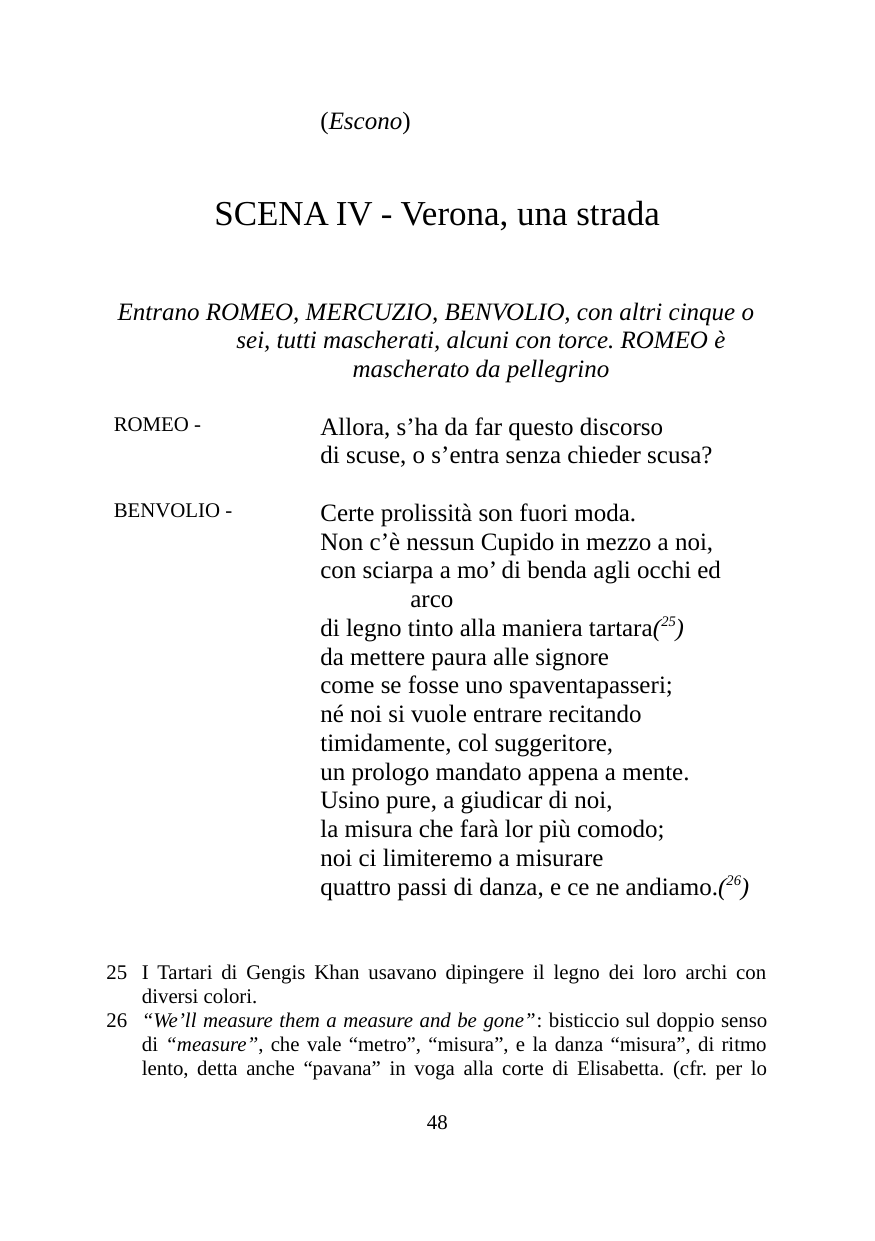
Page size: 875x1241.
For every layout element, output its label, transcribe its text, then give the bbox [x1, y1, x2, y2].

table_cell (Escono) [313, 106, 768, 164]
table_cell [106, 106, 313, 164]
table_cell BENVOLIO - [106, 498, 313, 929]
table_cell ROMEO - [106, 412, 313, 498]
table_cell [106, 164, 768, 192]
table_cell Allora, s’ha da far questo discorso di scuse, o s’entra senza chieder scusa? [313, 412, 768, 498]
table_cell SCENA IV - Verona, una strada [106, 193, 768, 297]
table_cell Entrano ROMEO, MERCUZIO, BENVOLIO, con altri cinque o sei, tutti mascherati, alcuni con torce. ROMEO è mascherato da pellegrino [106, 297, 768, 412]
table_cell Certe prolissità son fuori moda. Non c’è nessun Cupido in mezzo a noi, con sciarpa a mo’ di benda agli occhi ed arco di legno tinto alla maniera tartara() da mettere paura alle signore come se fosse uno spaventapasseri; né noi si vuole entrare recitando timidamente, col suggeritore, un prologo mandato appena a mente. Usino pure, a giudicar di noi, la misura che farà lor più comodo; noi ci limiteremo a misurare quattro passi di danza, e ce ne andiamo.() [313, 498, 768, 929]
